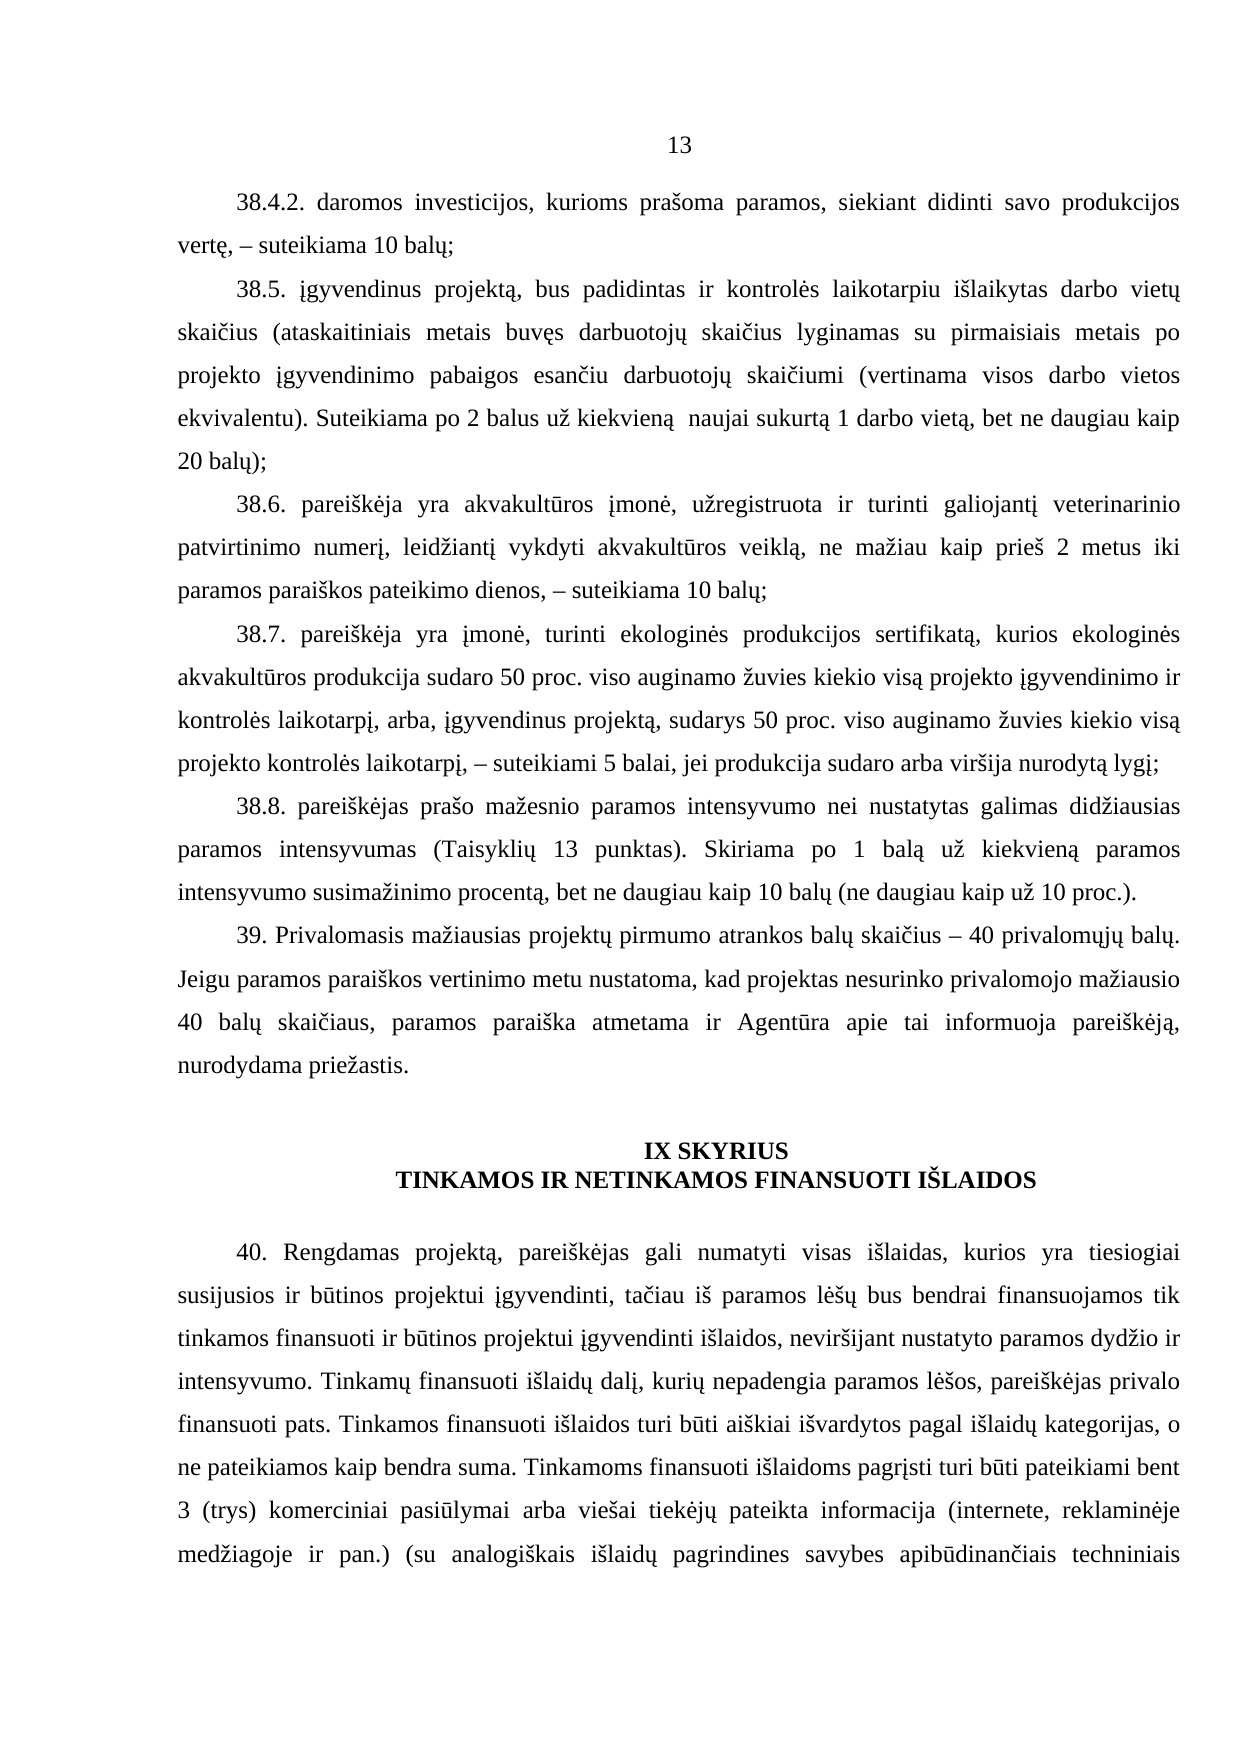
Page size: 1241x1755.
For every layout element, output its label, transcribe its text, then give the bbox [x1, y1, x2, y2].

text 38.5. įgyvendinus projektą, bus padidintas ir kontrolės laikotarpiu išlaikytas darbo vietų skaičius (ataskaitiniais metais buvęs darbuotojų skaičius lyginamas su pirmaisiais metais po projekto įgyvendinimo pabaigos esančiu darbuotojų skaičiumi (vertinama visos darbo vietos ekvivalentu). Suteikiama po 2 balus už kiekvieną naujai sukurtą 1 darbo vietą, bet ne daugiau kaip 20 balų); [177, 274, 1181, 475]
text TINKAMOS IR NETINKAMOS FINANSUOTI IŠLAIDOS [177, 1165, 1181, 1194]
text 39. Privalomasis mažiausias projektų pirmumo atrankos balų skaičius – 40 privalomųjų balų. Jeigu paramos paraiškos vertinimo metu nustatoma, kad projektas nesurinko privalomojo mažiausio 40 balų skaičiaus, paramos paraiška atmetama ir Agentūra apie tai informuoja pareiškėją, nurodydama priežastis. [177, 921, 1181, 1079]
text 38.8. pareiškėjas prašo mažesnio paramos intensyvumo nei nustatytas galimas didžiausias paramos intensyvumas (Taisyklių 13 punktas). Skiriama po 1 balą už kiekvieną paramos intensyvumo susimažinimo procentą, bet ne daugiau kaip 10 balų (ne daugiau kaip už 10 proc.). [177, 791, 1181, 906]
text 40. Rengdamas projektą, pareiškėjas gali numatyti visas išlaidas, kurios yra tiesiogiai susijusios ir būtinos projektui įgyvendinti, tačiau iš paramos lėšų bus bendrai finansuojamos tik tinkamos finansuoti ir būtinos projektui įgyvendinti išlaidos, neviršijant nustatyto paramos dydžio ir intensyvumo. Tinkamų finansuoti išlaidų dalį, kurių nepadengia paramos lėšos, pareiškėjas privalo finansuoti pats. Tinkamos finansuoti išlaidos turi būti aiškiai išvardytos pagal išlaidų kategorijas, o ne pateikiamos kaip bendra suma. Tinkamoms finansuoti išlaidoms pagrįsti turi būti pateikiami bent 3 (trys) komerciniai pasiūlymai arba viešai tiekėjų pateikta informacija (internete, reklaminėje medžiagoje ir pan.) (su analogiškais išlaidų pagrindines savybes apibūdinančiais techniniais [177, 1237, 1181, 1567]
text 38.4.2. daromos investicijos, kurioms prašoma paramos, siekiant didinti savo produkcijos vertę, – suteikiama 10 balų; [177, 187, 1181, 259]
text IX SKYRIUS [177, 1136, 1181, 1165]
text 38.7. pareiškėja yra įmonė, turinti ekologinės produkcijos sertifikatą, kurios ekologinės akvakultūros produkcija sudaro 50 proc. viso auginamo žuvies kiekio visą projekto įgyvendinimo ir kontrolės laikotarpį, arba, įgyvendinus projektą, sudarys 50 proc. viso auginamo žuvies kiekio visą projekto kontrolės laikotarpį, – suteikiami 5 balai, jei produkcija sudaro arba viršija nurodytą lygį; [177, 619, 1181, 777]
text 38.6. pareiškėja yra akvakultūros įmonė, užregistruota ir turinti galiojantį veterinarinio patvirtinimo numerį, leidžiantį vykdyti akvakultūros veiklą, ne mažiau kaip prieš 2 metus iki paramos paraiškos pateikimo dienos, – suteikiama 10 balų; [177, 489, 1181, 604]
